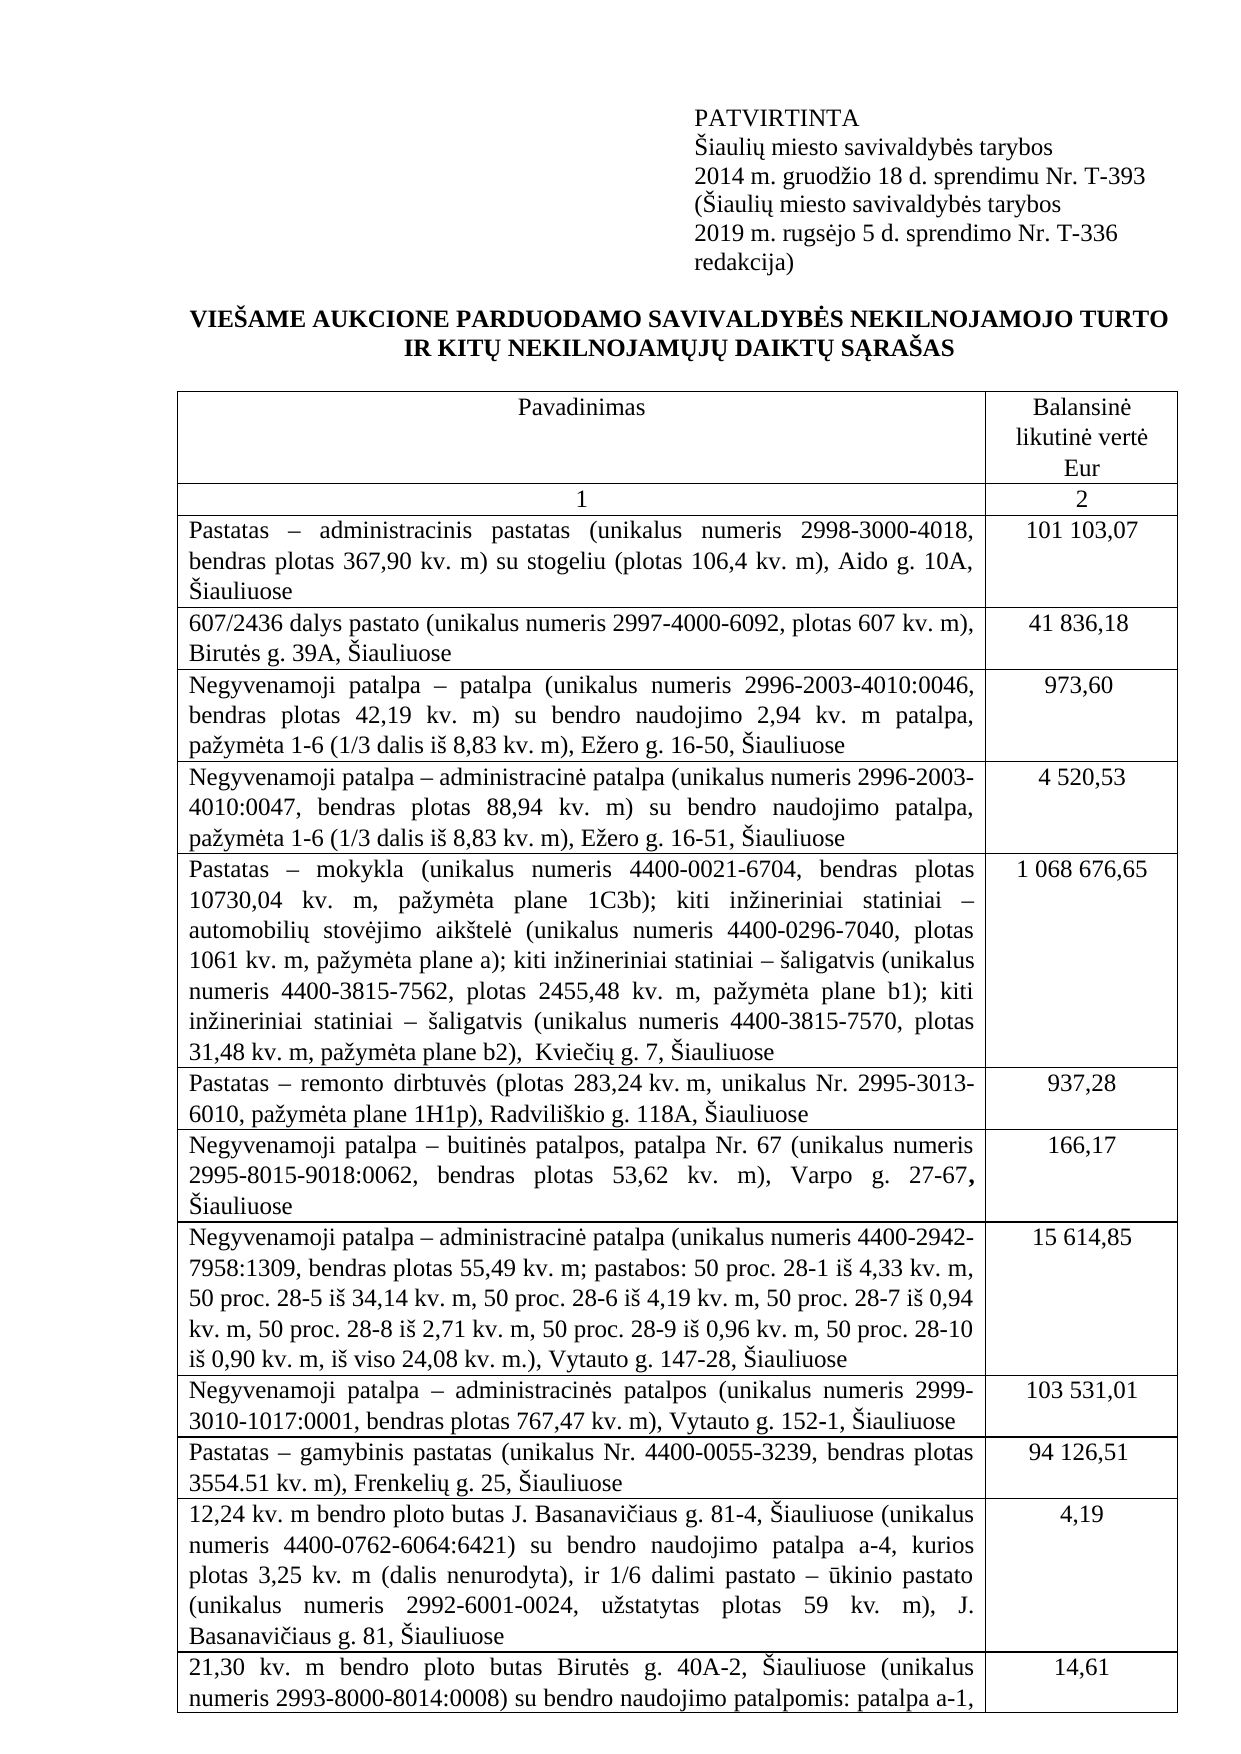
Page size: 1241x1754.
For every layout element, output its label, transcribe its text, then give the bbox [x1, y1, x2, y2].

table_header Balansinė likutinė vertė Eur [986, 392, 1177, 483]
text PATVIRTINTA [447, 103, 1181, 132]
table_header Pavadinimas [178, 392, 985, 483]
table_cell Negyvenamoji patalpa – administracinė patalpa (unikalus numeris 4400-2942-7958:1309, bendras plotas 55,49 kv. m; pastabos: 50 proc. 28-1 iš 4,33 kv. m, 50 proc. 28-5 iš 34,14 kv. m, 50 proc. 28-6 iš 4,19 kv. m, 50 proc. 28-7 iš 0,94 kv. m, 50 proc. 28-8 iš 2,71 kv. m, 50 proc. 28-9 iš 0,96 kv. m, 50 proc. 28-10 iš 0,90 kv. m, iš viso 24,08 kv. m.), Vytauto g. 147-28, Šiauliuose [178, 1223, 985, 1374]
table_cell 101 103,07 [986, 516, 1177, 607]
table_cell 4 520,53 [986, 762, 1177, 853]
table_cell 4,19 [986, 1499, 1177, 1651]
table_cell 937,28 [986, 1068, 1177, 1129]
table_cell 2 [986, 484, 1177, 514]
table_cell Negyvenamoji patalpa – patalpa (unikalus numeris 2996-2003-4010:0046, bendras plotas 42,19 kv. m) su bendro naudojimo 2,94 kv. m patalpa, pažymėta 1-6 (1/3 dalis iš 8,83 kv. m), Ežero g. 16-50, Šiauliuose [178, 670, 985, 761]
table_cell 15 614,85 [986, 1223, 1177, 1374]
table_cell 12,24 kv. m bendro ploto butas J. Basanavičiaus g. 81-4, Šiauliuose (unikalus numeris 4400-0762-6064:6421) su bendro naudojimo patalpa a-4, kurios plotas 3,25 kv. m (dalis nenurodyta), ir 1/6 dalimi pastato – ūkinio pastato (unikalus numeris 2992-6001-0024, užstatytas plotas 59 kv. m), J. Basanavičiaus g. 81, Šiauliuose [178, 1499, 985, 1651]
table_cell Negyvenamoji patalpa – administracinė patalpa (unikalus numeris 2996-2003-4010:0047, bendras plotas 88,94 kv. m) su bendro naudojimo patalpa, pažymėta 1-6 (1/3 dalis iš 8,83 kv. m), Ežero g. 16-51, Šiauliuose [178, 762, 985, 853]
table_cell Pastatas – administracinis pastatas (unikalus numeris 2998-3000-4018, bendras plotas 367,90 kv. m) su stogeliu (plotas 106,4 kv. m), Aido g. 10A, Šiauliuose [178, 516, 985, 607]
text VIEŠAME AUKCIONE PARDUODAMO SAVIVALDYBĖS NEKILNOJAMOJO TURTO IR KITŲ NEKILNOJAMŲJŲ DAIKTŲ SĄRAŠAS [177, 304, 1181, 362]
table_cell Pastatas – mokykla (unikalus numeris 4400-0021-6704, bendras plotas 10730,04 kv. m, pažymėta plane 1C3b); kiti inžineriniai statiniai – automobilių stovėjimo aikštelė (unikalus numeris 4400-0296-7040, plotas 1061 kv. m, pažymėta plane a); kiti inžineriniai statiniai – šaligatvis (unikalus numeris 4400-3815-7562, plotas 2455,48 kv. m, pažymėta plane b1); kiti inžineriniai statiniai – šaligatvis (unikalus numeris 4400-3815-7570, plotas 31,48 kv. m, pažymėta plane b2), Kviečių g. 7, Šiauliuose [178, 854, 985, 1067]
table_cell 607/2436 dalys pastato (unikalus numeris 2997-4000-6092, plotas 607 kv. m), Birutės g. 39A, Šiauliuose [178, 608, 985, 669]
text 2014 m. gruodžio 18 d. sprendimu Nr. T-393 [447, 161, 1181, 189]
table_cell 1 068 676,65 [986, 854, 1177, 1067]
table_cell Negyvenamoji patalpa – administracinės patalpos (unikalus numeris 2999-3010-1017:0001, bendras plotas 767,47 kv. m), Vytauto g. 152-1, Šiauliuose [178, 1376, 985, 1436]
table_cell 21,30 kv. m bendro ploto butas Birutės g. 40A-2, Šiauliuose (unikalus numeris 2993-8000-8014:0008) su bendro naudojimo patalpomis: patalpa a-1, [178, 1653, 985, 1712]
table_cell 166,17 [986, 1130, 1177, 1221]
table_cell 1 [178, 484, 985, 514]
table_cell Negyvenamoji patalpa – buitinės patalpos, patalpa Nr. 67 (unikalus numeris 2995-8015-9018:0062, bendras plotas 53,62 kv. m), Varpo g. 27-67, Šiauliuose [178, 1130, 985, 1221]
table_cell 94 126,51 [986, 1438, 1177, 1498]
table_cell 973,60 [986, 670, 1177, 761]
text 2019 m. rugsėjo 5 d. sprendimo Nr. T-336 [447, 218, 1181, 247]
text redakcija) [447, 247, 1181, 276]
table_cell Pastatas – remonto dirbtuvės (plotas 283,24 kv. m, unikalus Nr. 2995-3013-6010, pažymėta plane 1H1p), Radviliškio g. 118A, Šiauliuose [178, 1068, 985, 1129]
table_cell 14,61 [986, 1653, 1177, 1712]
table_cell 103 531,01 [986, 1376, 1177, 1436]
table_cell Pastatas – gamybinis pastatas (unikalus Nr. 4400-0055-3239, bendras plotas 3554.51 kv. m), Frenkelių g. 25, Šiauliuose [178, 1438, 985, 1498]
text (Šiaulių miesto savivaldybės tarybos [447, 189, 1181, 218]
table_cell 41 836,18 [986, 608, 1177, 669]
text Šiaulių miesto savivaldybės tarybos [447, 132, 1181, 161]
